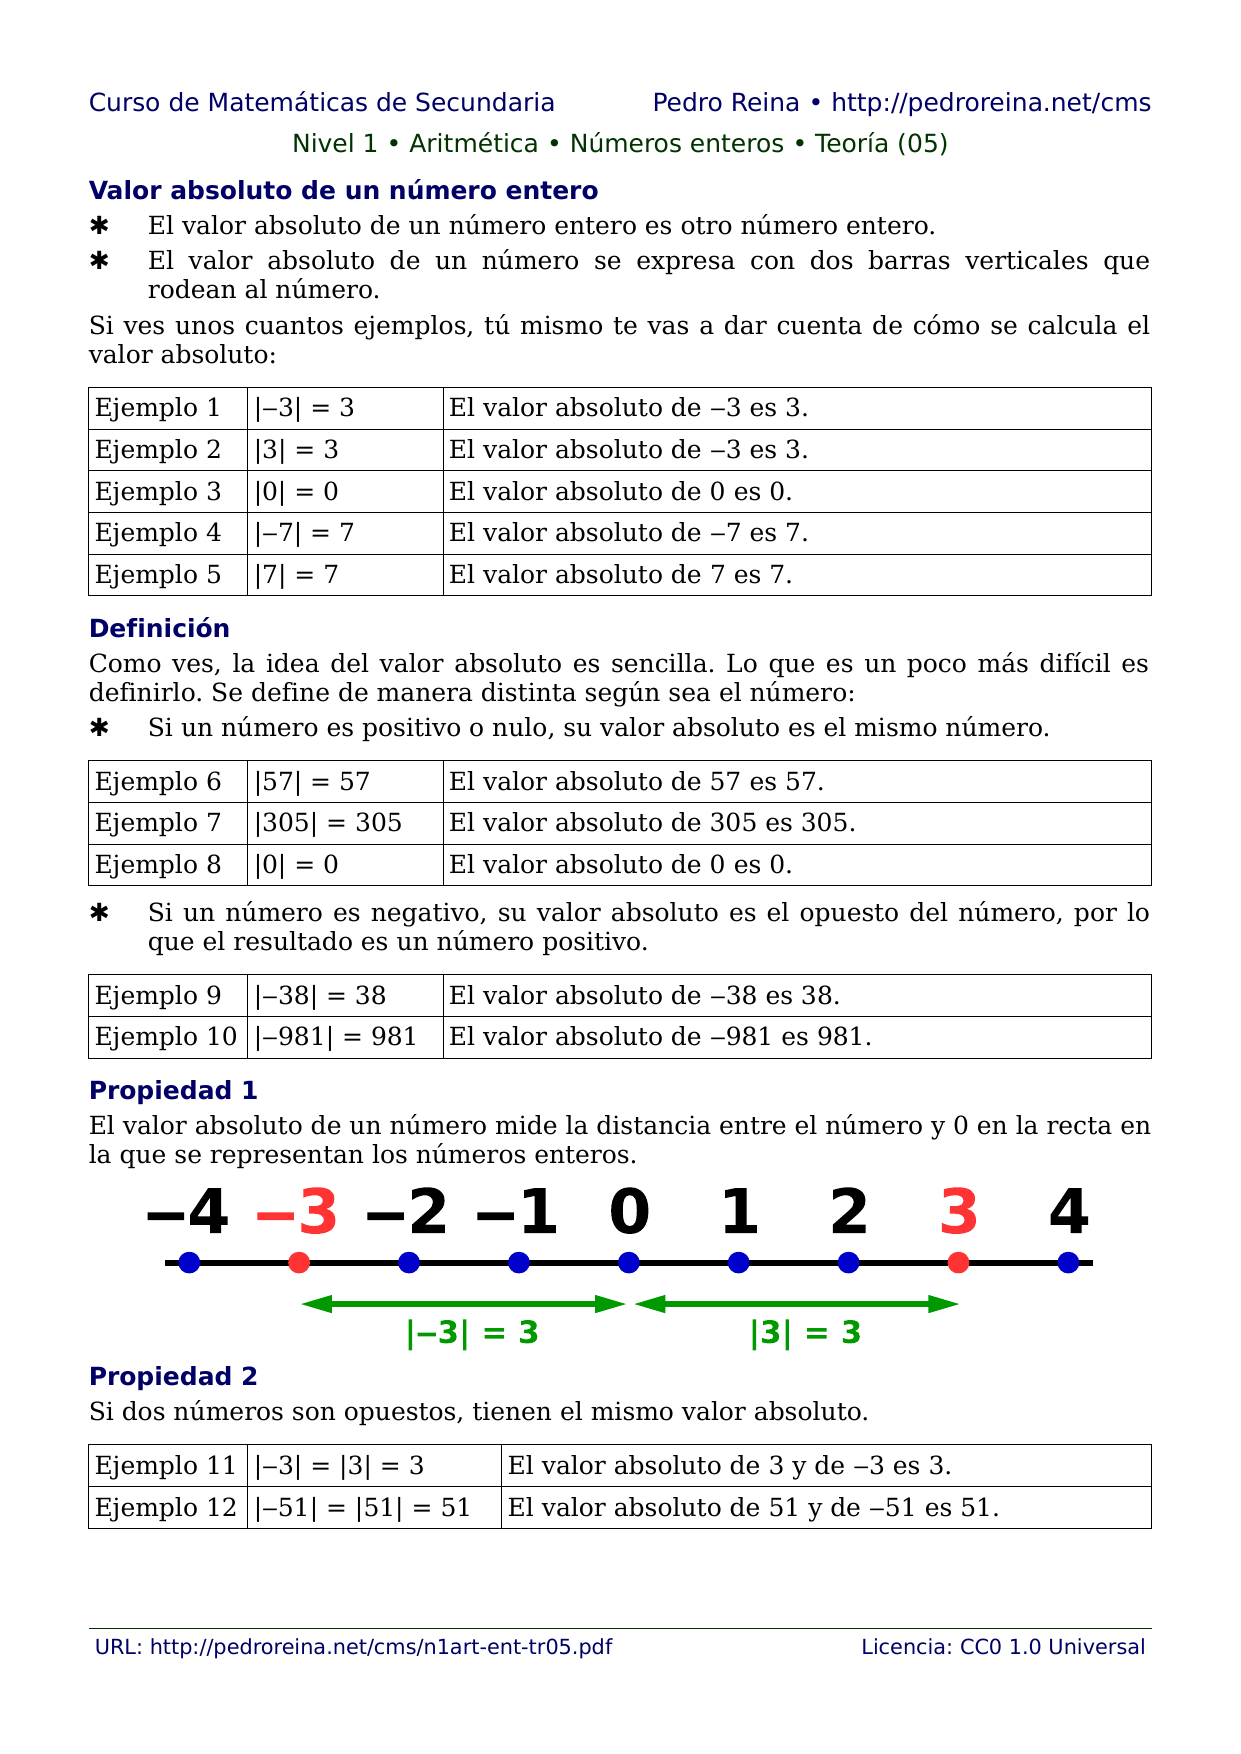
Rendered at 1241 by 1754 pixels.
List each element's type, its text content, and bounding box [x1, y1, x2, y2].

table_cell |0| = 0 [248, 845, 443, 885]
list Si un número es positivo o nulo, su valor absoluto es el mismo número. [88, 713, 1152, 742]
table_cell El valor absoluto de ‒981 es 981. [444, 1017, 1151, 1057]
table_header El valor absoluto de ‒38 es 38. [444, 975, 1151, 1016]
text Propiedad 2 [88, 1362, 1152, 1391]
table_cell Ejemplo 8 [89, 845, 247, 885]
table_header Ejemplo 11 [89, 1445, 247, 1486]
table_cell |305| = 305 [248, 803, 443, 843]
table_header Ejemplo 6 [89, 761, 247, 802]
table_header |‒3| = |3| = 3 [248, 1445, 501, 1486]
table_cell Ejemplo 3 [89, 471, 247, 512]
table_cell El valor absoluto de ‒3 es 3. [444, 430, 1151, 470]
table_header Ejemplo 1 [89, 388, 247, 428]
list El valor absoluto de un número entero es otro número entero. [88, 211, 1152, 241]
list El valor absoluto de un número se expresa con dos barras verticales que rodean al número. [88, 247, 1152, 305]
table_cell |‒7| = 7 [248, 513, 443, 553]
table_header Ejemplo 9 [89, 975, 247, 1016]
text Valor absoluto de un número entero [88, 176, 1152, 206]
table_cell |7| = 7 [248, 555, 443, 595]
text Como ves, la idea del valor absoluto es sencilla. Lo que es un poco más difícil es definirlo. Se define de manera distinta según sea el número: [88, 649, 1152, 707]
text Nivel 1 • Aritmética • Números enteros • Teoría (05) [88, 129, 1152, 159]
table_header El valor absoluto de 57 es 57. [444, 761, 1151, 802]
table_cell El valor absoluto de 0 es 0. [444, 845, 1151, 885]
text Curso de Matemáticas de Secundaria Pedro Reina • http://pedroreina.net/cms [88, 88, 1152, 118]
table_header |57| = 57 [248, 761, 443, 802]
table_cell El valor absoluto de 0 es 0. [444, 471, 1151, 512]
table_cell Ejemplo 12 [89, 1487, 247, 1528]
text El valor absoluto de un número mide la distancia entre el número y 0 en la recta en la que se representan los números enteros. [88, 1111, 1152, 1169]
table_cell El valor absoluto de 305 es 305. [444, 803, 1151, 843]
text Si ves unos cuantos ejemplos, tú mismo te vas a dar cuenta de cómo se calcula el valor absoluto: [88, 311, 1152, 369]
table_cell Ejemplo 5 [89, 555, 247, 595]
table_cell Ejemplo 4 [89, 513, 247, 553]
table_cell |0| = 0 [248, 471, 443, 512]
table_cell El valor absoluto de 7 es 7. [444, 555, 1151, 595]
table_header |‒38| = 38 [248, 975, 443, 1016]
list Si un número es negativo, su valor absoluto es el opuesto del número, por lo que el resultado es un número positivo. [88, 898, 1152, 956]
table_cell El valor absoluto de 51 y de ‒51 es 51. [502, 1487, 1151, 1528]
table_header El valor absoluto de ‒3 es 3. [444, 388, 1151, 428]
table_cell El valor absoluto de ‒7 es 7. [444, 513, 1151, 553]
table_cell Ejemplo 7 [89, 803, 247, 843]
table_cell Ejemplo 10 [89, 1017, 247, 1057]
text Propiedad 1 [88, 1076, 1152, 1105]
table_header El valor absoluto de 3 y de ‒3 es 3. [502, 1445, 1151, 1486]
table_cell |3| = 3 [248, 430, 443, 470]
table_cell Ejemplo 2 [89, 430, 247, 470]
text Si dos números son opuestos, tienen el mismo valor absoluto. [88, 1397, 1152, 1427]
table_cell |‒51| = |51| = 51 [248, 1487, 501, 1528]
text Definición [88, 614, 1152, 643]
table_cell |‒981| = 981 [248, 1017, 443, 1057]
table_header |‒3| = 3 [248, 388, 443, 428]
